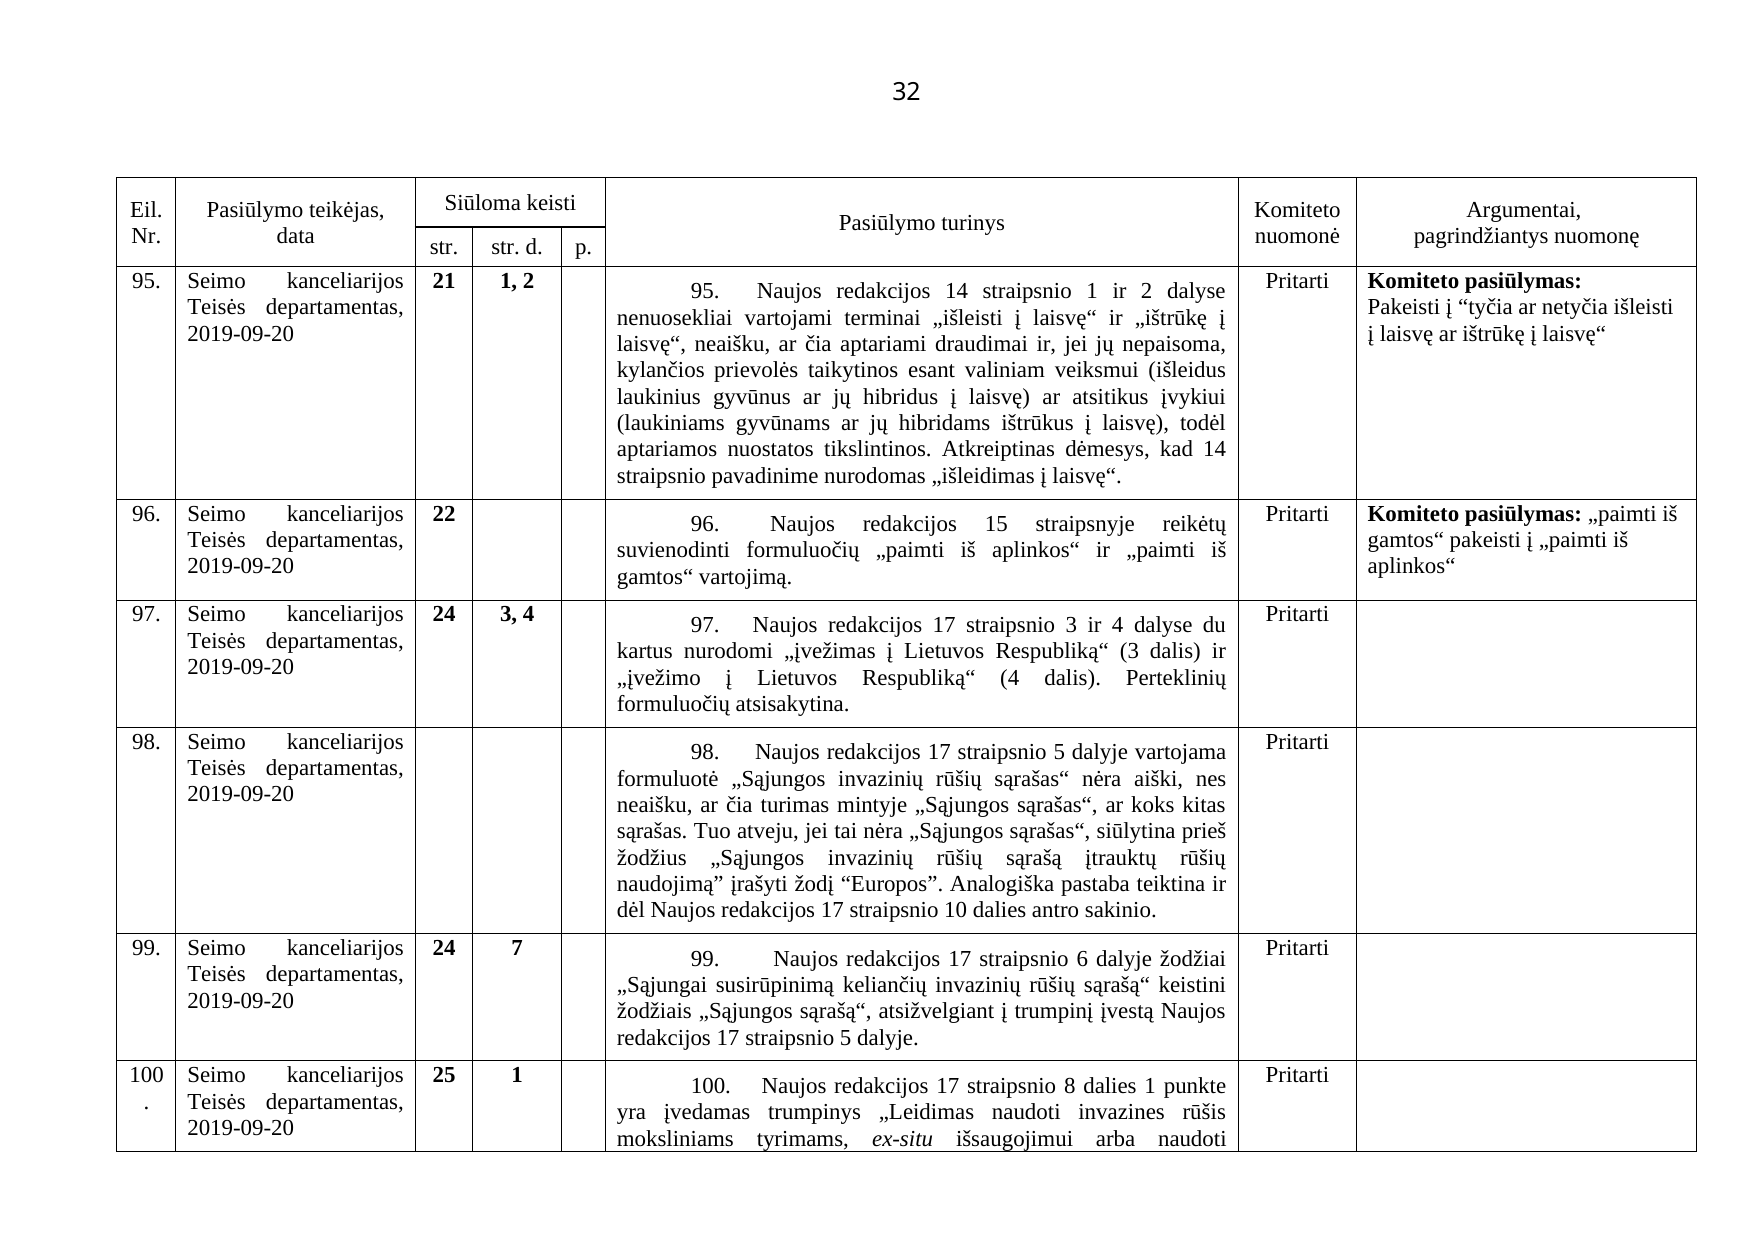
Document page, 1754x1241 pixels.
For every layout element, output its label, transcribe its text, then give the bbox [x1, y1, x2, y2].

table_cell [562, 601, 605, 727]
table_cell 25 [416, 1061, 472, 1151]
table_cell 24 [416, 601, 472, 727]
table_cell Seimo kanceliarijos Teisės departamentas, 2019-09-20 [176, 934, 415, 1060]
table_cell 100. [117, 1061, 175, 1151]
table_cell 97. [117, 601, 175, 727]
table_cell Seimo kanceliarijos Teisės departamentas, 2019-09-20 [176, 728, 415, 933]
table_cell 100. Naujos redakcijos 17 straipsnio 8 dalies 1 punkte yra įvedamas trumpinys „Leidimas naudoti invazines rūšis moksliniams tyrimams, ex-situ išsaugojimui arba naudoti [606, 1061, 1238, 1151]
table_cell Pritarti [1239, 728, 1356, 933]
table_cell str. [416, 228, 472, 266]
table_cell [562, 934, 605, 1060]
table_cell Seimo kanceliarijos Teisės departamentas, 2019-09-20 [176, 1061, 415, 1151]
table_header Komiteto nuomonė [1239, 178, 1356, 266]
table_cell Pritarti [1239, 267, 1356, 498]
table_cell [1357, 601, 1696, 727]
table_cell 96. Naujos redakcijos 15 straipsnyje reikėtų suvienodinti formuluočių „paimti iš aplinkos“ ir „paimti iš gamtos“ vartojimą. [606, 500, 1238, 599]
table_cell 1 [473, 1061, 561, 1151]
table_cell 7 [473, 934, 561, 1060]
table_cell 24 [416, 934, 472, 1060]
table_cell Seimo kanceliarijos Teisės departamentas, 2019-09-20 [176, 601, 415, 727]
table_cell Komiteto pasiūlymas: „paimti iš gamtos“ pakeisti į „paimti iš aplinkos“ [1357, 500, 1696, 599]
table_cell Pritarti [1239, 934, 1356, 1060]
table_cell [1357, 728, 1696, 933]
table_header Pasiūlymo turinys [606, 178, 1238, 266]
table_cell Pritarti [1239, 1061, 1356, 1151]
table_cell [562, 728, 605, 933]
table_cell str. d. [473, 228, 561, 266]
table_cell [473, 728, 561, 933]
table_cell 1, 2 [473, 267, 561, 498]
table_cell Komiteto pasiūlymas: Pakeisti į “tyčia ar netyčia išleisti į laisvę ar ištrūkę į laisvę“ [1357, 267, 1696, 498]
table_cell p. [562, 228, 605, 266]
table_cell [473, 500, 561, 599]
table_cell 98. [117, 728, 175, 933]
table_cell 97. Naujos redakcijos 17 straipsnio 3 ir 4 dalyse du kartus nurodomi „įvežimas į Lietuvos Respubliką“ (3 dalis) ir „įvežimo į Lietuvos Respubliką“ (4 dalis). Perteklinių formuluočių atsisakytina. [606, 601, 1238, 727]
table_cell Seimo kanceliarijos Teisės departamentas, 2019-09-20 [176, 267, 415, 498]
table_cell Seimo kanceliarijos Teisės departamentas, 2019-09-20 [176, 500, 415, 599]
table_cell 95. Naujos redakcijos 14 straipsnio 1 ir 2 dalyse nenuosekliai vartojami terminai „išleisti į laisvę“ ir „ištrūkę į laisvę“, neaišku, ar čia aptariami draudimai ir, jei jų nepaisoma, kylančios prievolės taikytinos esant valiniam veiksmui (išleidus laukinius gyvūnus ar jų hibridus į laisvę) ar atsitikus įvykiui (laukiniams gyvūnams ar jų hibridams ištrūkus į laisvę), todėl aptariamos nuostatos tikslintinos. Atkreiptinas dėmesys, kad 14 straipsnio pavadinime nurodomas „išleidimas į laisvę“. [606, 267, 1238, 498]
table_cell 96. [117, 500, 175, 599]
table_header Eil. Nr. [117, 178, 175, 266]
table_cell [562, 1061, 605, 1151]
table_cell [562, 500, 605, 599]
table_cell 3, 4 [473, 601, 561, 727]
table_cell [1357, 1061, 1696, 1151]
table_cell [562, 267, 605, 498]
table_cell Pritarti [1239, 601, 1356, 727]
table_cell [1357, 934, 1696, 1060]
table_cell 99. Naujos redakcijos 17 straipsnio 6 dalyje žodžiai „Sąjungai susirūpinimą keliančių invazinių rūšių sąrašą“ keistini žodžiais „Sąjungos sąrašą“, atsižvelgiant į trumpinį įvestą Naujos redakcijos 17 straipsnio 5 dalyje. [606, 934, 1238, 1060]
table_cell [416, 728, 472, 933]
table_cell 21 [416, 267, 472, 498]
table_cell 95. [117, 267, 175, 498]
table_header Siūloma keisti [416, 178, 605, 226]
table_cell 22 [416, 500, 472, 599]
table_cell Pritarti [1239, 500, 1356, 599]
table_header Argumentai, pagrindžiantys nuomonę [1357, 178, 1696, 266]
table_cell 99. [117, 934, 175, 1060]
table_cell 98. Naujos redakcijos 17 straipsnio 5 dalyje vartojama formuluotė „Sąjungos invazinių rūšių sąrašas“ nėra aiški, nes neaišku, ar čia turimas mintyje „Sąjungos sąrašas“, ar koks kitas sąrašas. Tuo atveju, jei tai nėra „Sąjungos sąrašas“, siūlytina prieš žodžius „Sąjungos invazinių rūšių sąrašą įtrauktų rūšių naudojimą” įrašyti žodį “Europos”. Analogiška pastaba teiktina ir dėl Naujos redakcijos 17 straipsnio 10 dalies antro sakinio. [606, 728, 1238, 933]
table_header Pasiūlymo teikėjas, data [176, 178, 415, 266]
